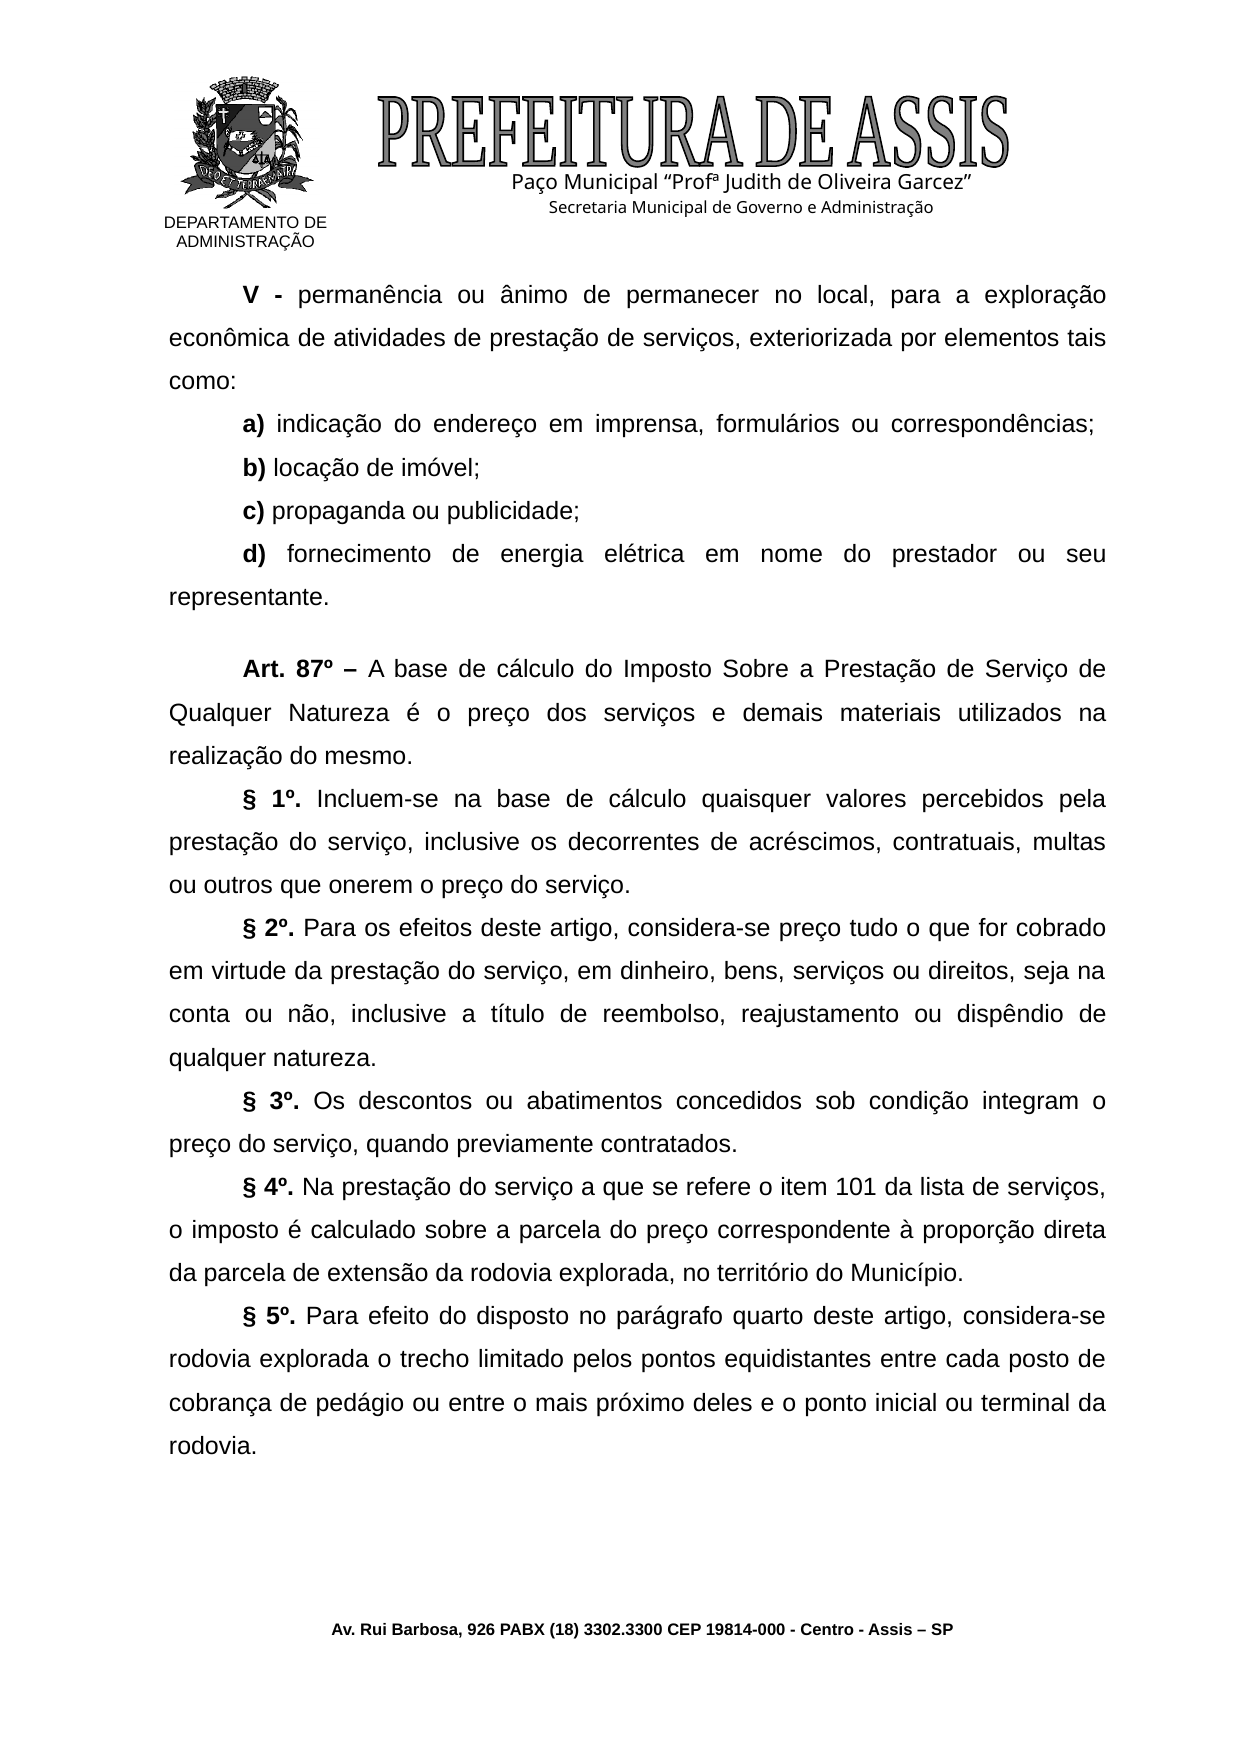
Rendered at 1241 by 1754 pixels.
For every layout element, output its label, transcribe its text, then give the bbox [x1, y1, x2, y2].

text Art. 87º – A base de cálculo do Imposto Sobre a Prestação de Serviço de Qualquer Natureza é o preço dos serviços e demais materiais utilizados na realização do mesmo. [169, 654, 1107, 769]
text V - permanência ou ânimo de permanecer no local, para a exploração econômica de atividades de prestação de serviços, exteriorizada por elementos tais como: a) indicação do endereço em imprensa, formulários ou correspondências; b) locação de imóvel; c) propaganda ou publicidade; d) fornecimento de energia elétrica em nome do prestador ou seu representante. [169, 280, 1107, 611]
text § 1º. Incluem-se na base de cálculo quaisquer valores percebidos pela prestação do serviço, inclusive os decorrentes de acréscimos, contratuais, multas ou outros que onerem o preço do serviço. § 2º. Para os efeitos deste artigo, considera-se preço tudo o que for cobrado em virtude da prestação do serviço, em dinheiro, bens, serviços ou direitos, seja na conta ou não, inclusive a título de reembolso, reajustamento ou dispêndio de qualquer natureza. § 3º. Os descontos ou abatimentos concedidos sob condição integram o preço do serviço, quando previamente contratados. § 4º. Na prestação do serviço a que se refere o item 101 da lista de serviços, o imposto é calculado sobre a parcela do preço correspondente à proporção direta da parcela de extensão da rodovia explorada, no território do Município. § 5º. Para efeito do disposto no parágrafo quarto deste artigo, considera-se rodovia explorada o trecho limitado pelos pontos equidistantes entre cada posto de cobrança de pedágio ou entre o mais próximo deles e o ponto inicial ou terminal da rodovia. [169, 784, 1107, 1459]
